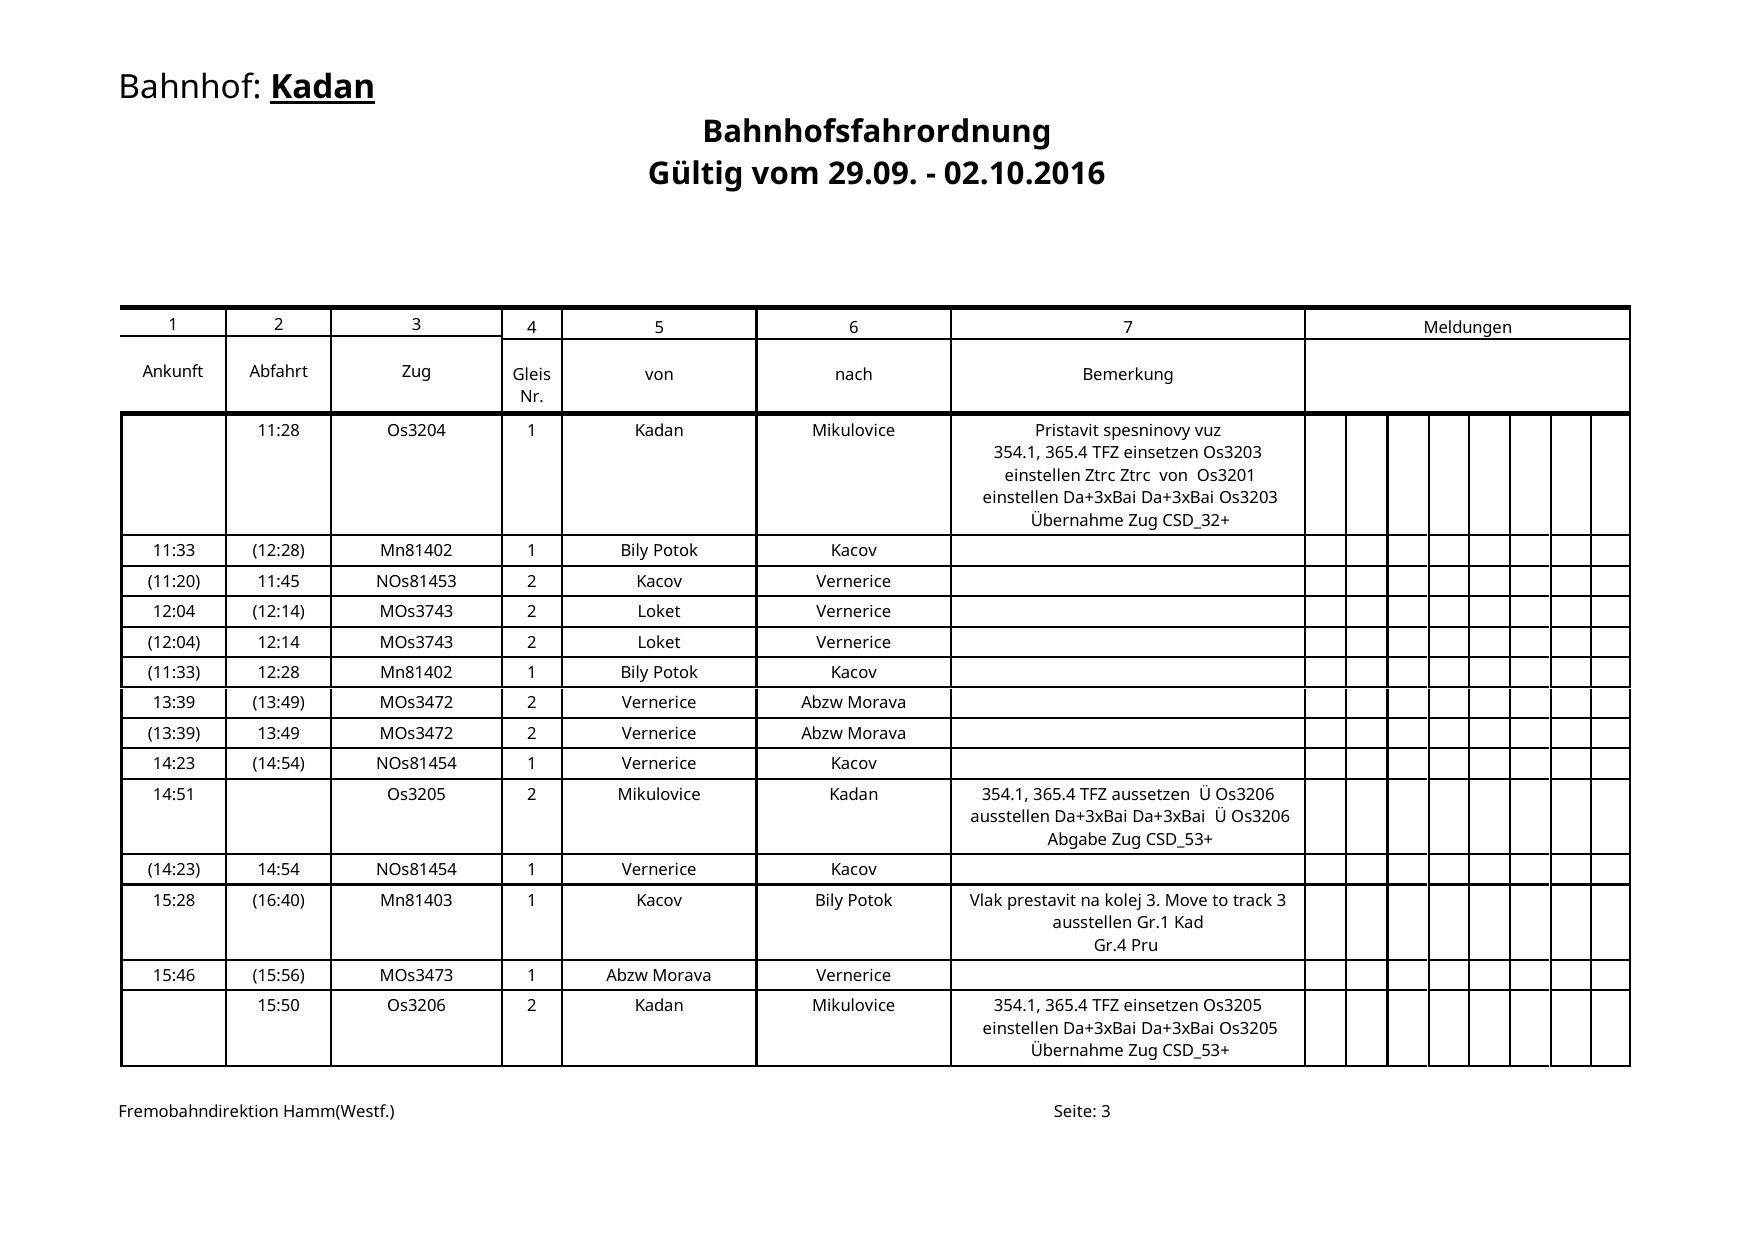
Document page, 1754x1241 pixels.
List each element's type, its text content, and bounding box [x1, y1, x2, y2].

table_cell (13:39) [123, 719, 225, 747]
table_cell [1306, 886, 1345, 959]
table_cell [952, 536, 1304, 565]
table_cell MOs3473 [332, 961, 501, 989]
table_cell [1389, 628, 1427, 656]
table_cell [1389, 991, 1427, 1065]
table_cell [1511, 991, 1549, 1065]
table_cell [1347, 536, 1386, 565]
table_cell [1511, 536, 1549, 565]
table_cell [1389, 416, 1427, 534]
table_cell [1470, 855, 1509, 883]
table_cell [1592, 536, 1629, 565]
table_cell [1511, 961, 1549, 989]
table_cell [1552, 961, 1590, 989]
table_header 1 Ankunft [120, 337, 225, 411]
table_cell [1592, 658, 1629, 686]
table_cell [1306, 689, 1345, 717]
table_cell [1306, 628, 1345, 656]
table_cell [1306, 749, 1345, 778]
table_cell Vernerice [758, 567, 950, 595]
table_header 2 Abfahrt [227, 310, 330, 335]
table_cell Vernerice [563, 749, 755, 778]
table_cell Loket [563, 597, 755, 626]
table_cell [1347, 886, 1386, 959]
table_cell [1470, 719, 1509, 747]
table_cell [1511, 416, 1549, 534]
table_cell [1470, 961, 1509, 989]
table_cell Vernerice [563, 719, 755, 747]
table_cell [1470, 416, 1509, 534]
table_cell 2 [503, 991, 561, 1065]
table_cell Vernerice [563, 855, 755, 883]
table_cell [1347, 597, 1386, 626]
table_cell [1389, 536, 1427, 565]
table_cell 13:39 [123, 689, 225, 717]
table_cell 2 [503, 719, 561, 747]
table_cell Kacov [563, 567, 755, 595]
table_cell [952, 855, 1304, 883]
table_cell 1 [503, 416, 561, 534]
table_cell [952, 658, 1304, 686]
table_cell [1592, 416, 1629, 534]
table_cell [1306, 658, 1345, 686]
table_cell [1552, 536, 1590, 565]
table_cell 1 [503, 886, 561, 959]
table_cell MOs3743 [332, 597, 501, 626]
table_cell [1430, 991, 1468, 1065]
table_cell Os3204 [332, 416, 501, 534]
table_cell [1552, 719, 1590, 747]
table_cell 15:50 [227, 991, 330, 1065]
table_cell MOs3472 [332, 719, 501, 747]
table_cell [1389, 886, 1427, 959]
table_cell Loket [563, 628, 755, 656]
table_cell 12:14 [227, 628, 330, 656]
table_cell [1552, 780, 1590, 853]
table_cell [1430, 780, 1468, 853]
table_header [1306, 340, 1629, 411]
table_cell [1389, 567, 1427, 595]
table_cell 1 [503, 536, 561, 565]
table_cell Kadan [563, 416, 755, 534]
table_cell [1592, 991, 1629, 1065]
table_cell [1470, 536, 1509, 565]
table_cell [227, 780, 330, 853]
table_cell (13:49) [227, 689, 330, 717]
table_cell 354.1, 365.4 TFZ einsetzen Os3205 einstellen Da+3xBai Da+3xBai Os3205 Übernahme Zug CSD_53+ [952, 991, 1304, 1065]
table_header 5 von [563, 340, 755, 411]
table_cell 1 [503, 961, 561, 989]
table_cell 2 [503, 689, 561, 717]
table_header 2 Abfahrt [227, 337, 330, 411]
table_cell [1430, 597, 1468, 626]
table_cell Bily Potok [563, 536, 755, 565]
table_header 1 Ankunft [120, 310, 225, 335]
table_cell Vernerice [758, 597, 950, 626]
table_cell [1347, 416, 1386, 534]
table_cell [1511, 719, 1549, 747]
table_cell [1511, 855, 1549, 883]
table_header 5 von [563, 310, 755, 338]
table_cell Bily Potok [563, 658, 755, 686]
table_cell [1511, 749, 1549, 778]
table_cell (14:23) [123, 855, 225, 883]
table_cell Abzw Morava [758, 719, 950, 747]
table_cell Kadan [563, 991, 755, 1065]
table_cell Mn81402 [332, 658, 501, 686]
table_cell [1470, 886, 1509, 959]
table_header 7 Bemerkung [952, 310, 1304, 338]
table_cell Mn81403 [332, 886, 501, 959]
table_cell (12:04) [123, 628, 225, 656]
table_cell [1592, 628, 1629, 656]
table_cell Kacov [563, 886, 755, 959]
table_cell [952, 749, 1304, 778]
table_cell 14:54 [227, 855, 330, 883]
table_header 7 Bemerkung [952, 340, 1304, 411]
table_cell [1306, 780, 1345, 853]
table_cell Vernerice [563, 689, 755, 717]
table_cell [1347, 855, 1386, 883]
table_cell [952, 689, 1304, 717]
table_cell [1552, 886, 1590, 959]
table_cell [1306, 567, 1345, 595]
table_cell MOs3472 [332, 689, 501, 717]
table_cell [1470, 780, 1509, 853]
table_cell [1592, 961, 1629, 989]
table_cell (11:33) [123, 658, 225, 686]
table_cell [1552, 855, 1590, 883]
table_cell [1430, 886, 1468, 959]
table_cell [1389, 719, 1427, 747]
table_cell 2 [503, 597, 561, 626]
table_header 6 nach [758, 340, 950, 411]
table_cell [1306, 961, 1345, 989]
table_cell [1347, 719, 1386, 747]
table_cell 1 [503, 749, 561, 778]
table_header 3 Zug [332, 310, 501, 335]
table_cell MOs3743 [332, 628, 501, 656]
table_cell [1430, 689, 1468, 717]
table_cell [1389, 780, 1427, 853]
table_cell 15:28 [123, 886, 225, 959]
table_cell 354.1, 365.4 TFZ aussetzen Ü Os3206 ausstellen Da+3xBai Da+3xBai Ü Os3206 Abgabe Zug CSD_53+ [952, 780, 1304, 853]
table_cell Mn81402 [332, 536, 501, 565]
table_cell (14:54) [227, 749, 330, 778]
table_cell Mikulovice [758, 416, 950, 534]
table_cell Kadan [758, 780, 950, 853]
table_cell Mikulovice [758, 991, 950, 1065]
table_cell [1511, 780, 1549, 853]
table_cell (12:28) [227, 536, 330, 565]
table_cell 13:49 [227, 719, 330, 747]
table_cell [1430, 855, 1468, 883]
table_cell [1592, 855, 1629, 883]
table_cell (11:20) [123, 567, 225, 595]
table_cell [1592, 719, 1629, 747]
table_cell (16:40) [227, 886, 330, 959]
table_cell [1347, 780, 1386, 853]
table_cell 2 [503, 628, 561, 656]
table_cell [1347, 658, 1386, 686]
table_cell Vlak prestavit na kolej 3. Move to track 3 ausstellen Gr.1 Kad Gr.4 Pru [952, 886, 1304, 959]
table_cell 11:45 [227, 567, 330, 595]
table_cell [1470, 628, 1509, 656]
table_cell [952, 597, 1304, 626]
table_cell [1592, 749, 1629, 778]
table_cell [1430, 628, 1468, 656]
table_cell Mikulovice [563, 780, 755, 853]
table_cell [1389, 749, 1427, 778]
table_cell NOs81454 [332, 855, 501, 883]
table_cell NOs81454 [332, 749, 501, 778]
table_cell Abzw Morava [563, 961, 755, 989]
table_cell [952, 719, 1304, 747]
table_cell [1430, 961, 1468, 989]
table_cell [1552, 689, 1590, 717]
table_cell [1470, 567, 1509, 595]
table_cell Vernerice [758, 628, 950, 656]
table_cell [1511, 886, 1549, 959]
table_cell Kacov [758, 658, 950, 686]
table_cell 14:23 [123, 749, 225, 778]
table_cell 2 [503, 567, 561, 595]
table_cell 1 [503, 658, 561, 686]
table_cell [1552, 628, 1590, 656]
table_cell Kacov [758, 536, 950, 565]
table_cell [1470, 689, 1509, 717]
table_cell [1511, 628, 1549, 656]
table_cell 1 [503, 855, 561, 883]
table_cell [1511, 658, 1549, 686]
table_cell [1306, 991, 1345, 1065]
table_cell NOs81453 [332, 567, 501, 595]
table_cell [1389, 597, 1427, 626]
table_cell [1430, 749, 1468, 778]
table_cell Os3206 [332, 991, 501, 1065]
table_cell [1470, 597, 1509, 626]
table_cell [1552, 658, 1590, 686]
table_cell [1592, 597, 1629, 626]
table_cell [1347, 749, 1386, 778]
table_cell [1552, 749, 1590, 778]
table_header 4 Gleis Nr. [503, 340, 561, 411]
table_cell [1347, 991, 1386, 1065]
table_cell [1511, 689, 1549, 717]
table_header 4 Gleis Nr. [503, 310, 561, 338]
table_cell [1552, 991, 1590, 1065]
table_cell [952, 961, 1304, 989]
table_cell (12:14) [227, 597, 330, 626]
table_cell [123, 416, 225, 534]
table_header 6 nach [758, 310, 950, 338]
table_cell [1306, 536, 1345, 565]
table_cell 11:33 [123, 536, 225, 565]
table_cell [1306, 855, 1345, 883]
table_cell [1430, 658, 1468, 686]
table_cell [1552, 597, 1590, 626]
table_cell 15:46 [123, 961, 225, 989]
table_cell [1511, 567, 1549, 595]
table_cell [1347, 567, 1386, 595]
table_cell [1470, 991, 1509, 1065]
table_cell [1552, 416, 1590, 534]
table_cell [952, 628, 1304, 656]
table_cell Kacov [758, 749, 950, 778]
table_cell (15:56) [227, 961, 330, 989]
table_cell [1389, 689, 1427, 717]
table_cell [1306, 597, 1345, 626]
table_cell 12:04 [123, 597, 225, 626]
table_cell [1347, 689, 1386, 717]
table_header Meldungen [1306, 310, 1629, 338]
table_cell [1552, 567, 1590, 595]
table_cell [1306, 416, 1345, 534]
table_cell [1347, 961, 1386, 989]
table_cell [952, 567, 1304, 595]
table_cell [1470, 658, 1509, 686]
table_cell [1430, 536, 1468, 565]
table_cell [1389, 658, 1427, 686]
table_cell Bily Potok [758, 886, 950, 959]
table_cell [1592, 780, 1629, 853]
table_cell [1347, 628, 1386, 656]
table_header 3 Zug [332, 337, 501, 411]
table_cell 12:28 [227, 658, 330, 686]
table_cell Abzw Morava [758, 689, 950, 717]
table_cell [1592, 689, 1629, 717]
table_cell [1430, 567, 1468, 595]
table_cell Os3205 [332, 780, 501, 853]
table_cell Vernerice [758, 961, 950, 989]
table_cell Pristavit spesninovy vuz 354.1, 365.4 TFZ einsetzen Os3203 einstellen Ztrc Ztrc von Os3201 einstellen Da+3xBai Da+3xBai Os3203 Übernahme Zug CSD_32+ [952, 416, 1304, 534]
table_cell 2 [503, 780, 561, 853]
table_cell [1430, 719, 1468, 747]
table_cell [123, 991, 225, 1065]
table_cell [1592, 567, 1629, 595]
table_cell [1389, 855, 1427, 883]
table_cell Kacov [758, 855, 950, 883]
table_cell 11:28 [227, 416, 330, 534]
table_cell [1430, 416, 1468, 534]
table_cell 14:51 [123, 780, 225, 853]
table_cell [1511, 597, 1549, 626]
table_cell [1592, 886, 1629, 959]
table_cell [1389, 961, 1427, 989]
table_cell [1470, 749, 1509, 778]
table_cell [1306, 719, 1345, 747]
